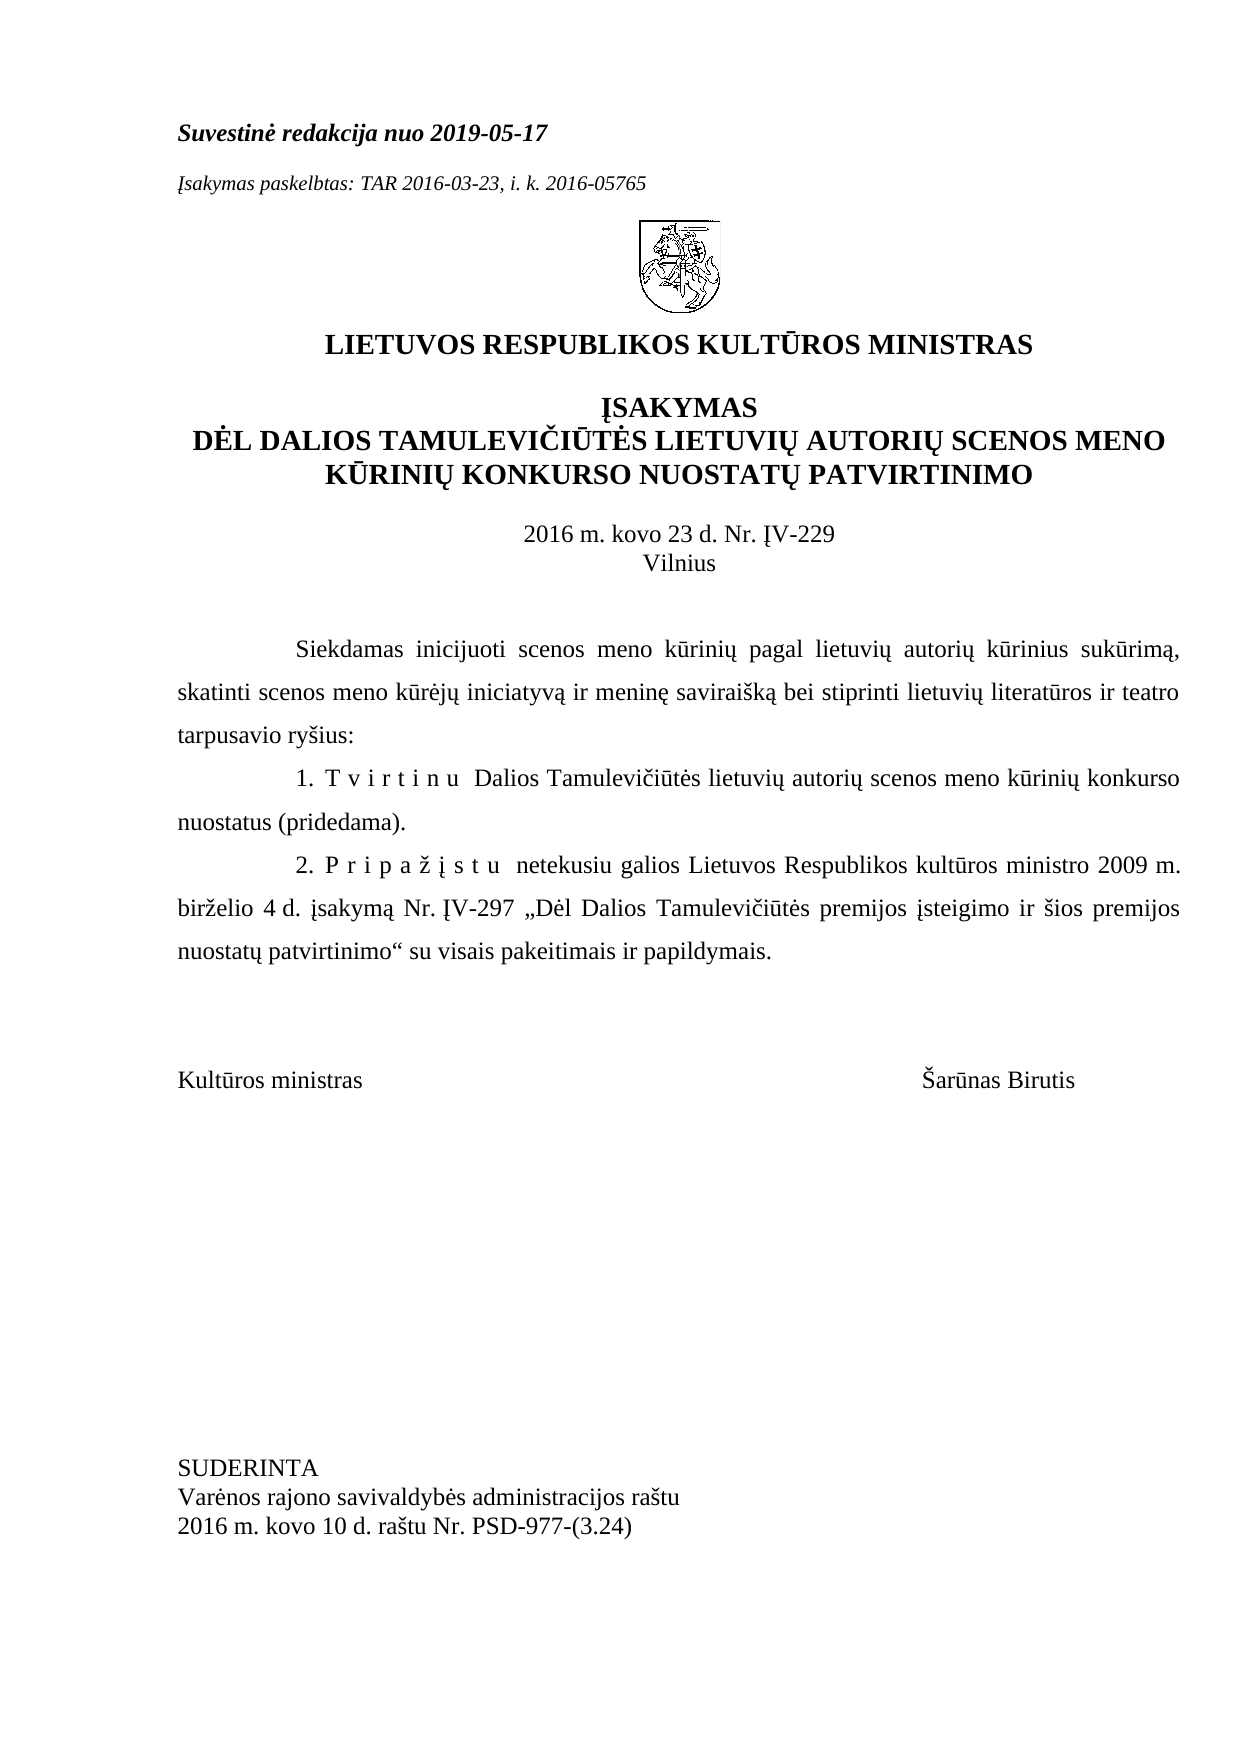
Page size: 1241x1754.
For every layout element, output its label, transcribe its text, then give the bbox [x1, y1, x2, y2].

text Kultūros ministras Šarūnas Birutis [177, 1065, 1181, 1094]
text SUDERINTA [177, 1453, 1181, 1482]
text Siekdamas inicijuoti scenos meno kūrinių pagal lietuvių autorių kūrinius sukūrimą, skatinti scenos meno kūrėjų iniciatyvą ir meninę saviraišką bei stiprinti lietuvių literatūros ir teatro tarpusavio ryšius: [177, 634, 1181, 749]
text Varėnos rajono savivaldybės administracijos raštu [177, 1482, 1181, 1511]
text 1. T v i r t i n u Dalios Tamulevičiūtės lietuvių autorių scenos meno kūrinių konkurso nuostatus (pridedama). [177, 763, 1181, 835]
text Vilnius [177, 548, 1181, 577]
text ĮSAKYMAS [177, 390, 1181, 423]
text 2016 m. kovo 23 d. Nr. ĮV-229 [177, 519, 1181, 548]
text 2016 m. kovo 10 d. raštu Nr. PSD-977-(3.24) [177, 1511, 1181, 1540]
text LIETUVOS RESPUBLIKOS KULTŪROS MINISTRAS [177, 327, 1181, 361]
text DĖL DALIOS TAMULEVIČIŪTĖS LIETUVIŲ AUTORIŲ SCENOS MENO KŪRINIŲ KONKURSO NUOSTATŲ PATVIRTINIMO [177, 423, 1181, 490]
text Suvestinė redakcija nuo 2019-05-17 [177, 118, 1181, 147]
text 2. P r i p a ž į s t u netekusiu galios Lietuvos Respublikos kultūros ministro 2009 m. birželio 4 d. įsakymą Nr. ĮV-297 „Dėl Dalios Tamulevičiūtės premijos įsteigimo ir šios premijos nuostatų patvirtinimo“ su visais pakeitimais ir papildymais. [177, 850, 1181, 965]
text Įsakymas paskelbtas: TAR 2016-03-23, i. k. 2016-05765 [177, 171, 1181, 195]
